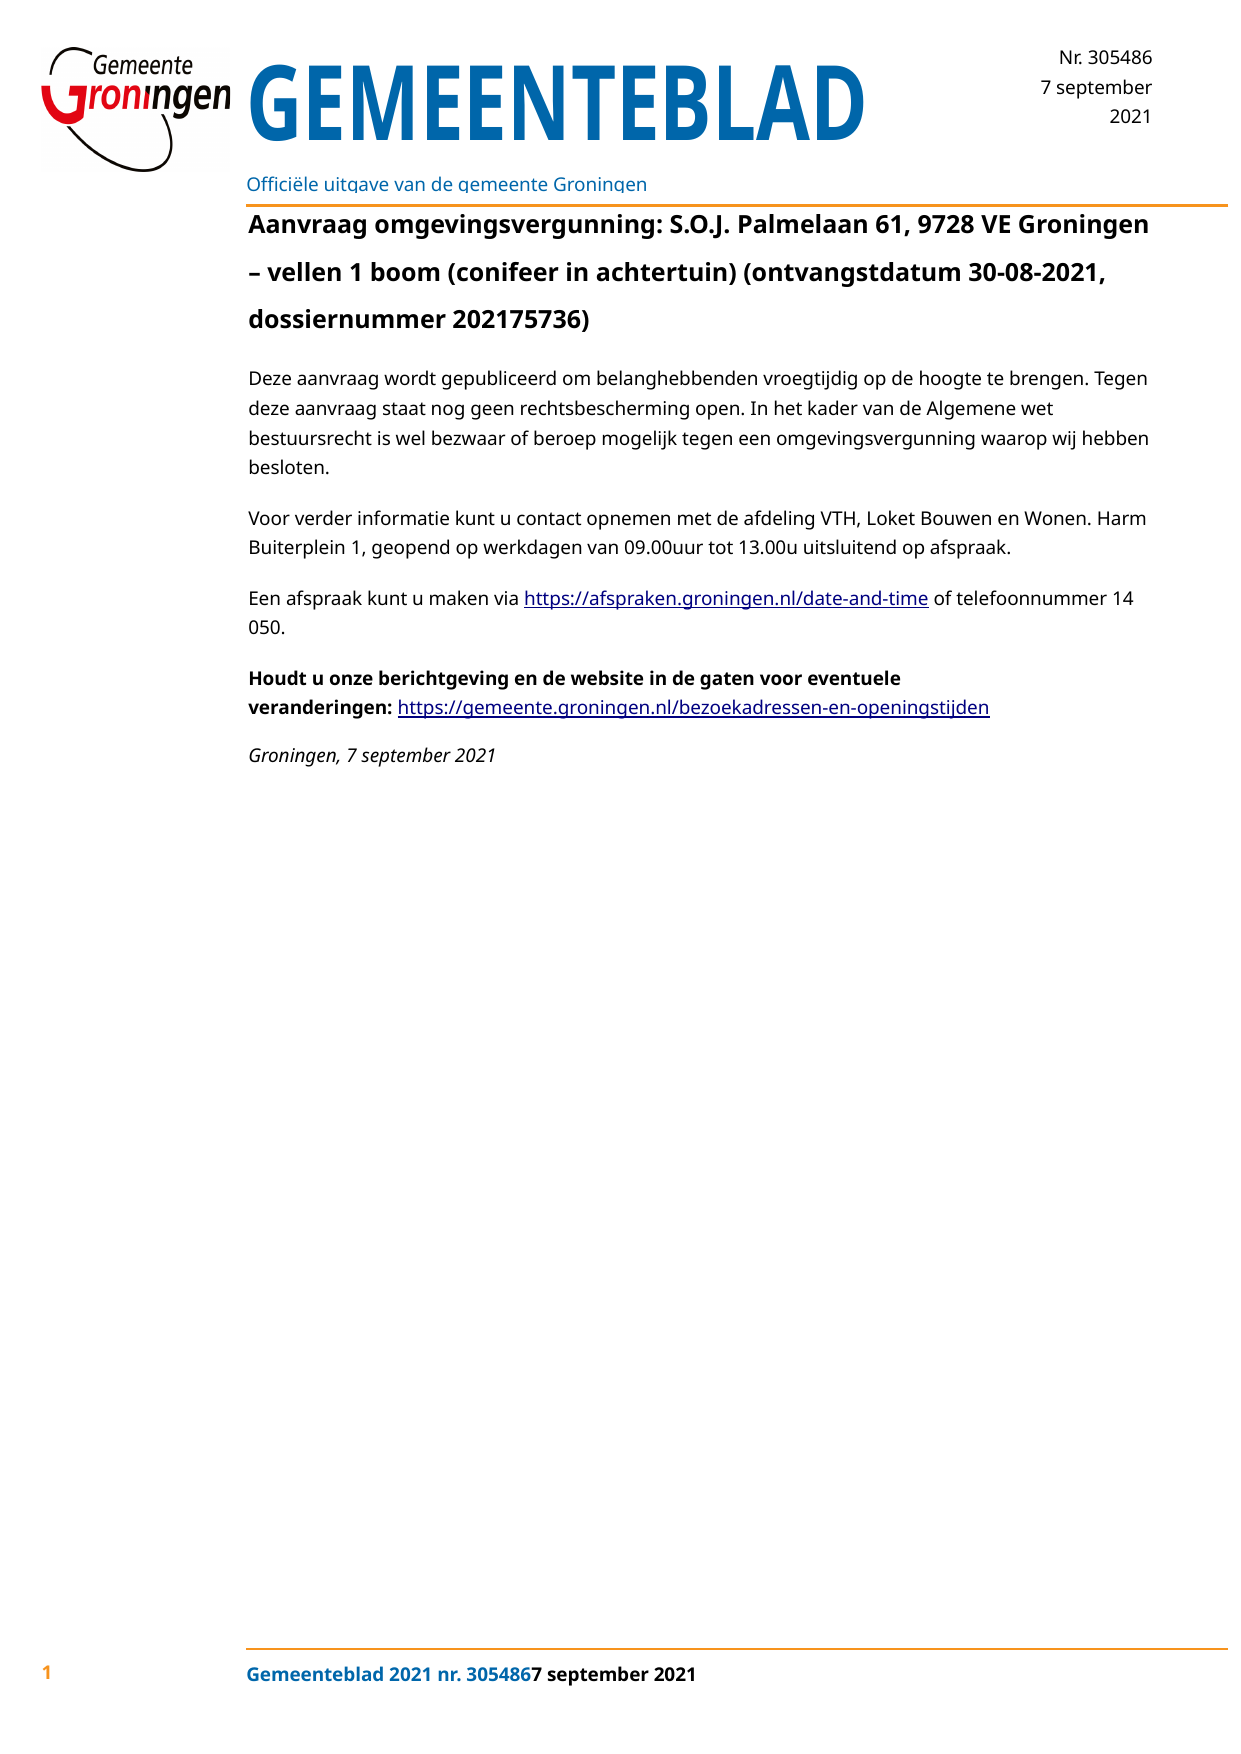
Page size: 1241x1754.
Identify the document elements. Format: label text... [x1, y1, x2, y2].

text Groningen, 7 september 2021 [248, 742, 1152, 768]
text Een afspraak kunt u maken via https://afspraken.groningen.nl/date-and-time of telefoonnummer 14 050. [248, 585, 1152, 640]
text Deze aanvraag wordt gepubliceerd om belanghebbenden vroegtijdig op de hoogte te brengen. Tegen deze aanvraag staat nog geen rechtsbescherming open. In het kader van de Algemene wet bestuursrecht is wel bezwaar of beroep mogelijk tegen een omgevingsvergunning waarop wij hebben besloten. [248, 366, 1152, 480]
picture [41, 47, 231, 172]
text Aanvraag omgevingsvergunning: S.O.J. Palmelaan 61, 9728 VE Groningen – vellen 1 boom (conifeer in achtertuin) (ontvangstdatum 30-08-2021, dossiernummer 202175736) [248, 207, 1152, 336]
text Voor verder informatie kunt u contact opnemen met de afdeling VTH, Loket Bouwen en Wonen. Harm Buiterplein 1, geopend op werkdagen van 09.00uur tot 13.00u uitsluitend op afspraak. [248, 505, 1152, 560]
text Houdt u onze berichtgeving en de website in de gaten voor eventuele veranderingen: https://gemeente.groningen.nl/bezoekadressen-en-openingstijden [248, 665, 1152, 720]
